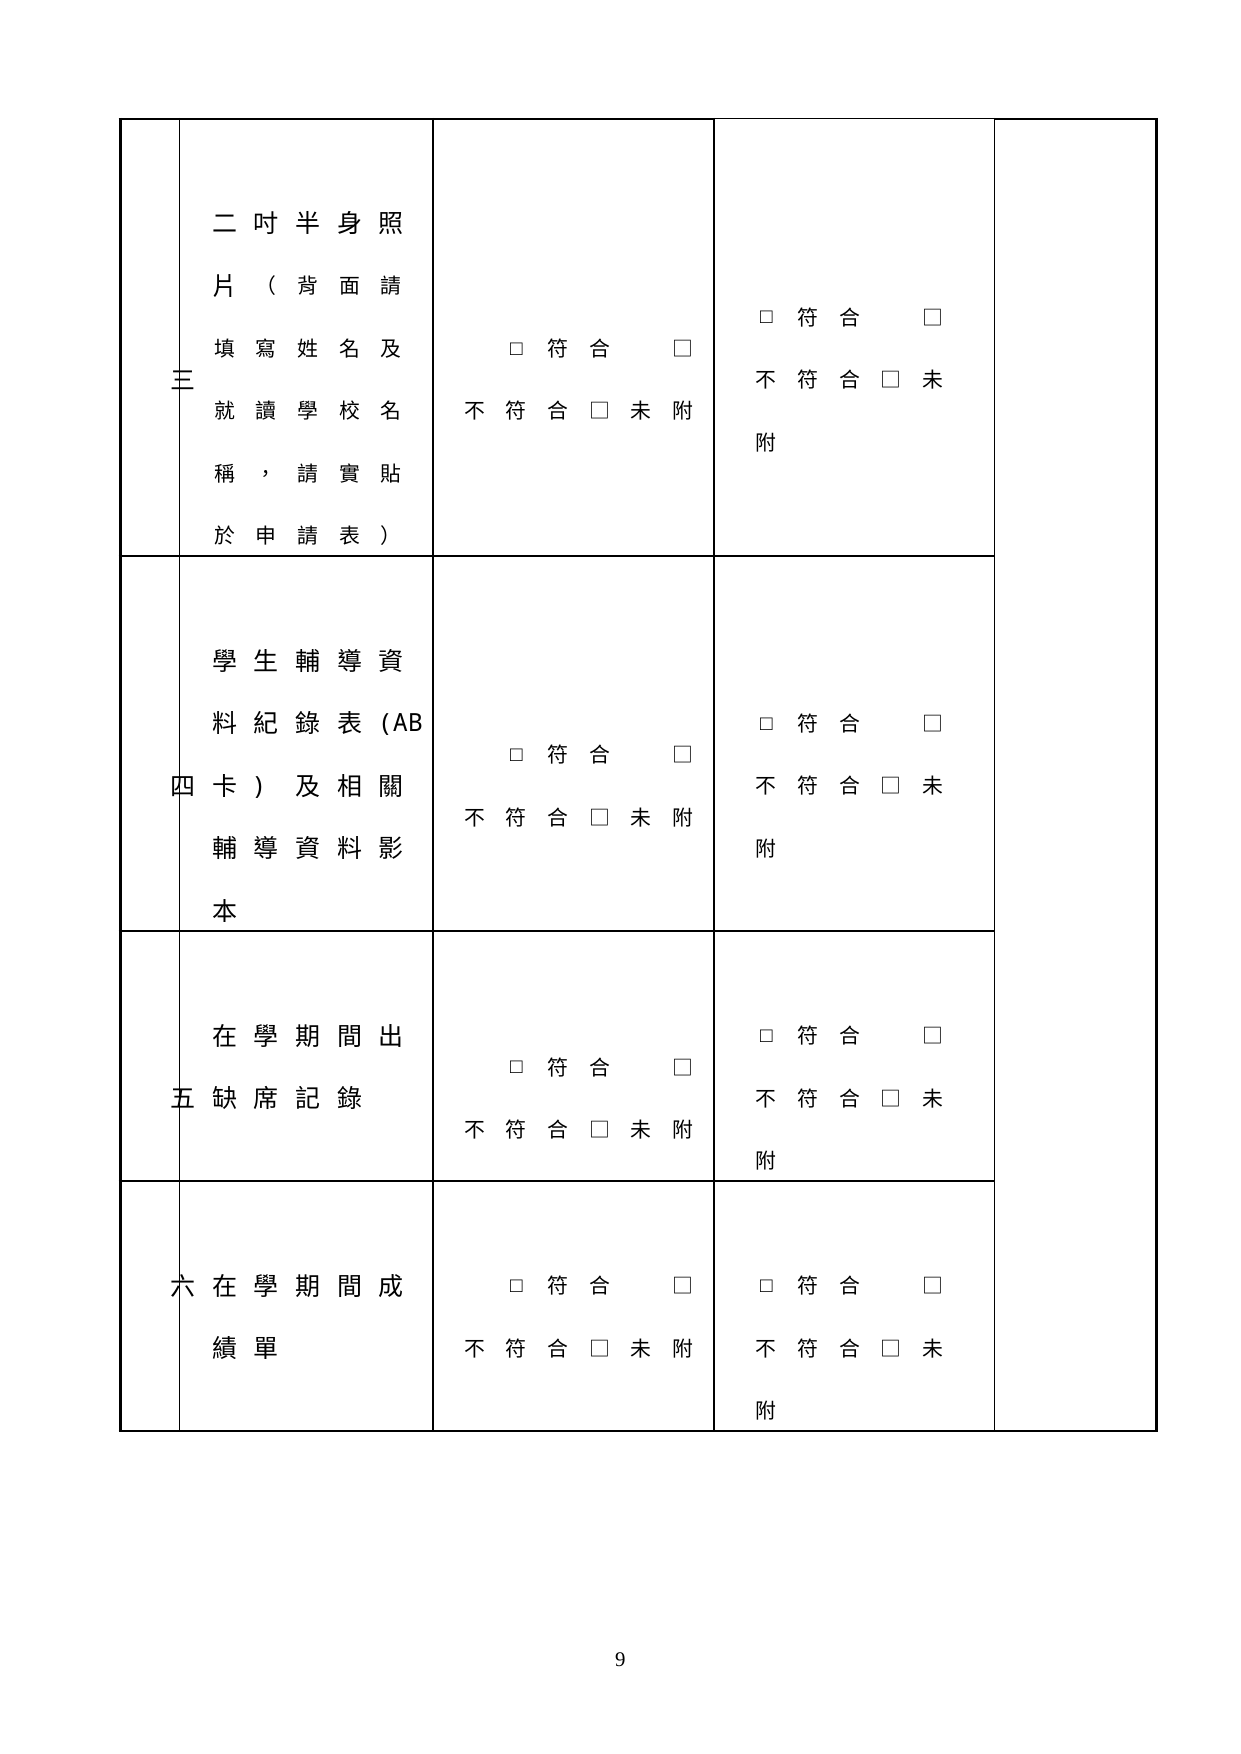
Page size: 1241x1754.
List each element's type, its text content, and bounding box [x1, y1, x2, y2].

table_cell 三 [122, 120, 179, 555]
table_cell □符合 □不符合□未附 [434, 932, 713, 1180]
table_cell □符合 □不符合□未附 [715, 119, 994, 555]
table_cell □符合 □不符合□未附 [434, 557, 713, 930]
table_cell 二吋半身照片（背面請填寫姓名及就讀學校名稱，請實貼於申請表） [180, 120, 432, 555]
table_cell 學生輔導資料紀錄表(AB卡) 及相關輔導資料影本 [180, 557, 432, 930]
table_cell 五 [122, 932, 179, 1180]
table_cell 四 [174, 778, 179, 792]
table_cell □符合 □不符合□未附 [434, 120, 713, 555]
table_cell 六 [122, 1182, 179, 1430]
table_cell □符合 □不符合□未附 [715, 557, 994, 930]
table_cell □符合 □不符合□未附 [715, 932, 994, 1180]
table_cell 四 [122, 557, 179, 930]
table_cell 在學期間出缺席記錄 [180, 932, 432, 1180]
table_cell □符合 □不符合□未附 [434, 1182, 713, 1430]
table_cell □符合 □不符合□未附 [715, 1182, 994, 1430]
table_cell 在學期間成績單 [180, 1182, 432, 1430]
table_cell [995, 120, 1155, 1430]
